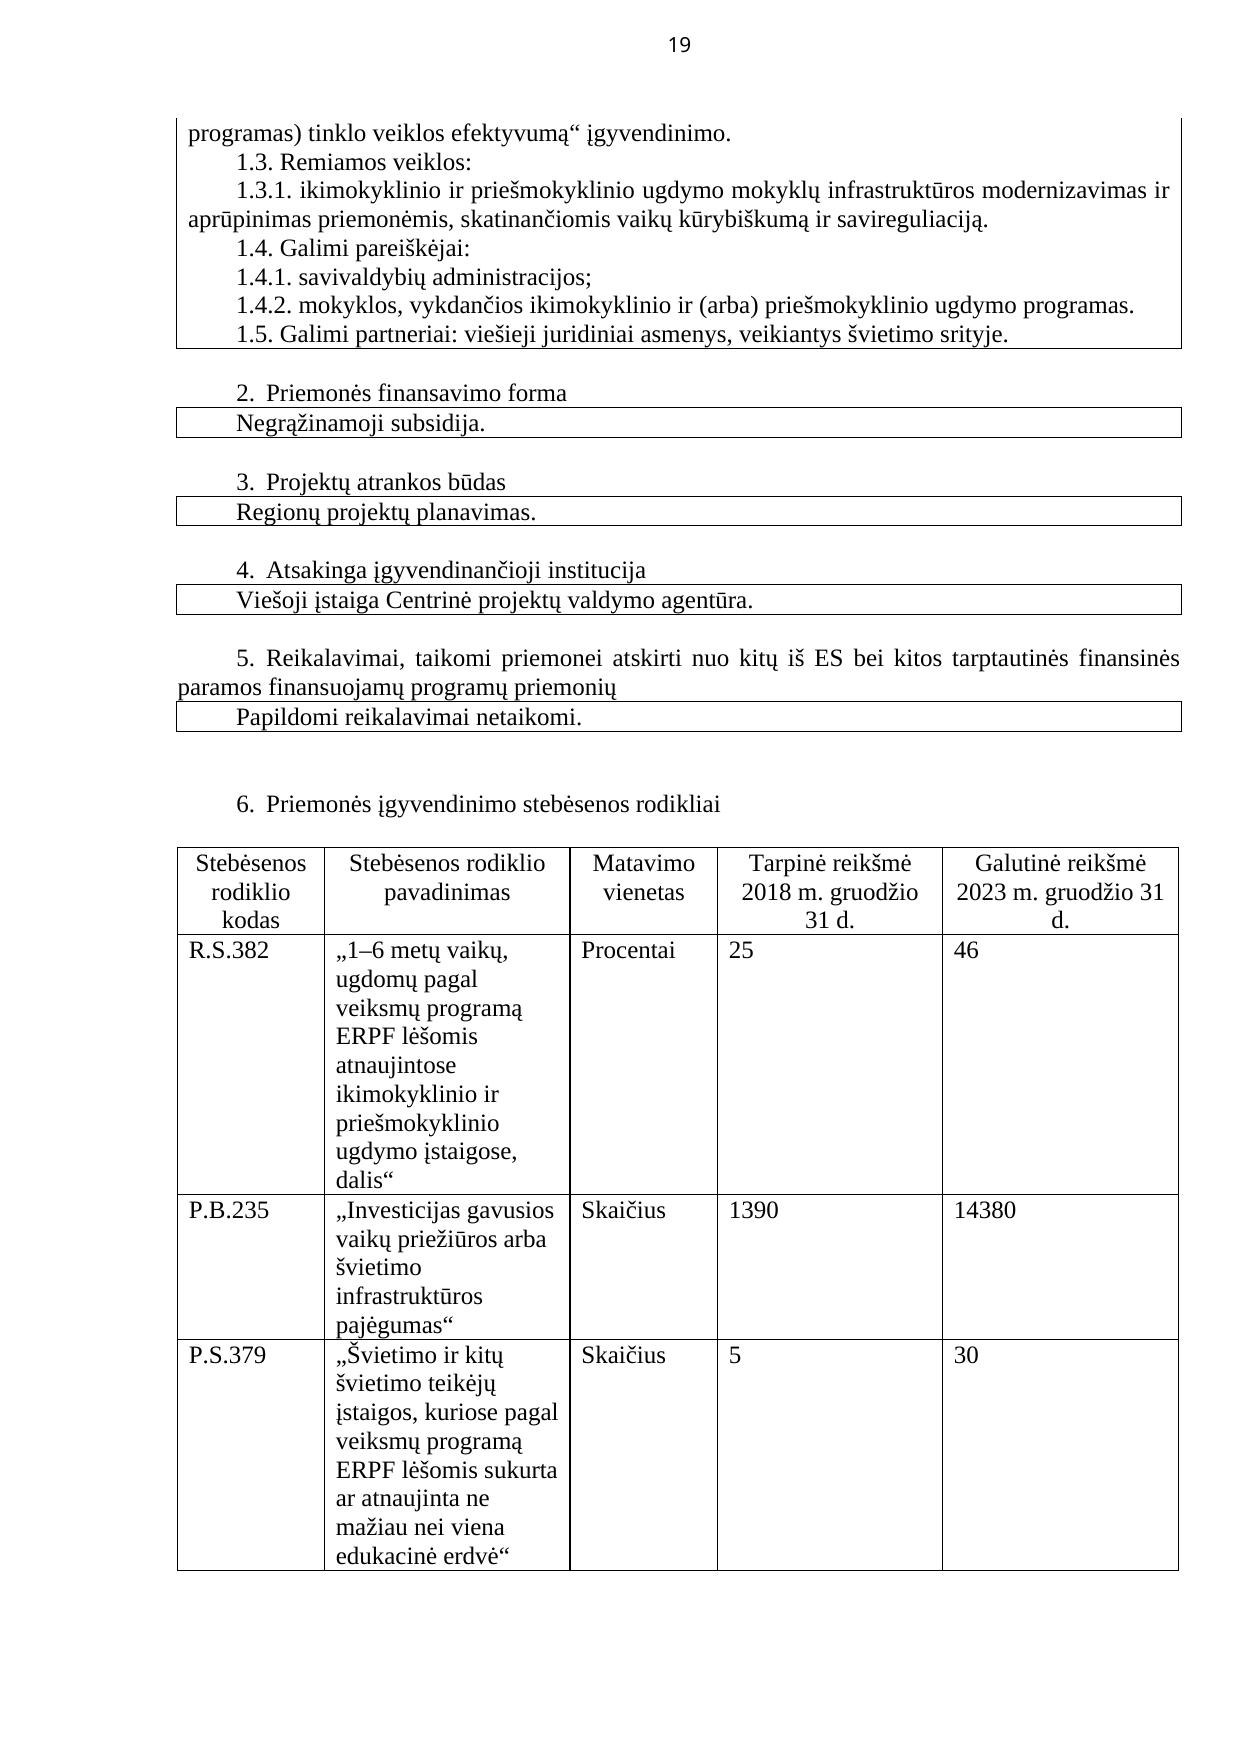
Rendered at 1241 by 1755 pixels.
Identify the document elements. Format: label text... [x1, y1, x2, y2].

table_header Negrąžinamoji subsidija. [177, 408, 1181, 437]
table_header Tarpinė reikšmė 2018 m. gruodžio 31 d. [718, 848, 942, 934]
table_cell 14380 [943, 1195, 1178, 1339]
table_cell R.S.382 [178, 935, 324, 1194]
table_header Papildomi reikalavimai netaikomi. [177, 702, 1181, 731]
text 2. Priemonės finansavimo forma [236, 378, 1181, 407]
table_cell „1–6 metų vaikų, ugdomų pagal veiksmų programą ERPF lėšomis atnaujintose ikimokyklinio ir priešmokyklinio ugdymo įstaigose, dalis“ [325, 935, 569, 1194]
table_cell Skaičius [571, 1195, 717, 1339]
table_cell 1.3. Remiamos veiklos: 1.3.1. ikimokyklinio ir priešmokyklinio ugdymo mokyklų infrastruktūros modernizavimas ir aprūpinimas priemonėmis, skatinančiomis vaikų kūrybiškumą ir savireguliaciją. [177, 147, 1181, 233]
table_cell „Švietimo ir kitų švietimo teikėjų įstaigos, kuriose pagal veiksmų programą ERPF lėšomis sukurta ar atnaujinta ne mažiau nei viena edukacinė erdvė“ [325, 1340, 569, 1570]
table_header Regionų projektų planavimas. [177, 497, 1181, 525]
table_cell 46 [943, 935, 1178, 1194]
table_cell P.S.379 [178, 1340, 324, 1570]
table_header Viešoji įstaiga Centrinė projektų valdymo agentūra. [177, 585, 1181, 614]
text 5. Reikalavimai, taikomi priemonei atskirti nuo kitų iš ES bei kitos tarptautinės finansinės paramos finansuojamų programų priemonių [177, 643, 1181, 701]
table_cell programas) tinklo veiklos efektyvumą“ įgyvendinimo. [177, 118, 1181, 147]
table_cell Skaičius [571, 1340, 717, 1570]
table_cell 5 [718, 1340, 942, 1570]
table_cell P.B.235 [178, 1195, 324, 1339]
table_header Stebėsenos rodiklio pavadinimas [325, 848, 569, 934]
table_cell 1.5. Galimi partneriai: viešieji juridiniai asmenys, veikiantys švietimo srityje. [177, 319, 1181, 348]
table_header Stebėsenos rodiklio kodas [178, 848, 324, 934]
text 4. Atsakinga įgyvendinančioji institucija [236, 555, 1181, 584]
table_cell 1.4. Galimi pareiškėjai: 1.4.1. savivaldybių administracijos; 1.4.2. mokyklos, vykdančios ikimokyklinio ir (arba) priešmokyklinio ugdymo programas. [177, 233, 1181, 319]
text 6. Priemonės įgyvendinimo stebėsenos rodikliai [236, 789, 1181, 818]
table_cell Procentai [571, 935, 717, 1194]
table_cell 1390 [718, 1195, 942, 1339]
table_cell 25 [718, 935, 942, 1194]
table_cell „Investicijas gavusios vaikų priežiūros arba švietimo infrastruktūros pajėgumas“ [325, 1195, 569, 1339]
table_cell 30 [943, 1340, 1178, 1570]
table_header Matavimo vienetas [571, 848, 717, 934]
table_header Galutinė reikšmė 2023 m. gruodžio 31 d. [943, 848, 1178, 934]
text 3. Projektų atrankos būdas [236, 467, 1181, 496]
